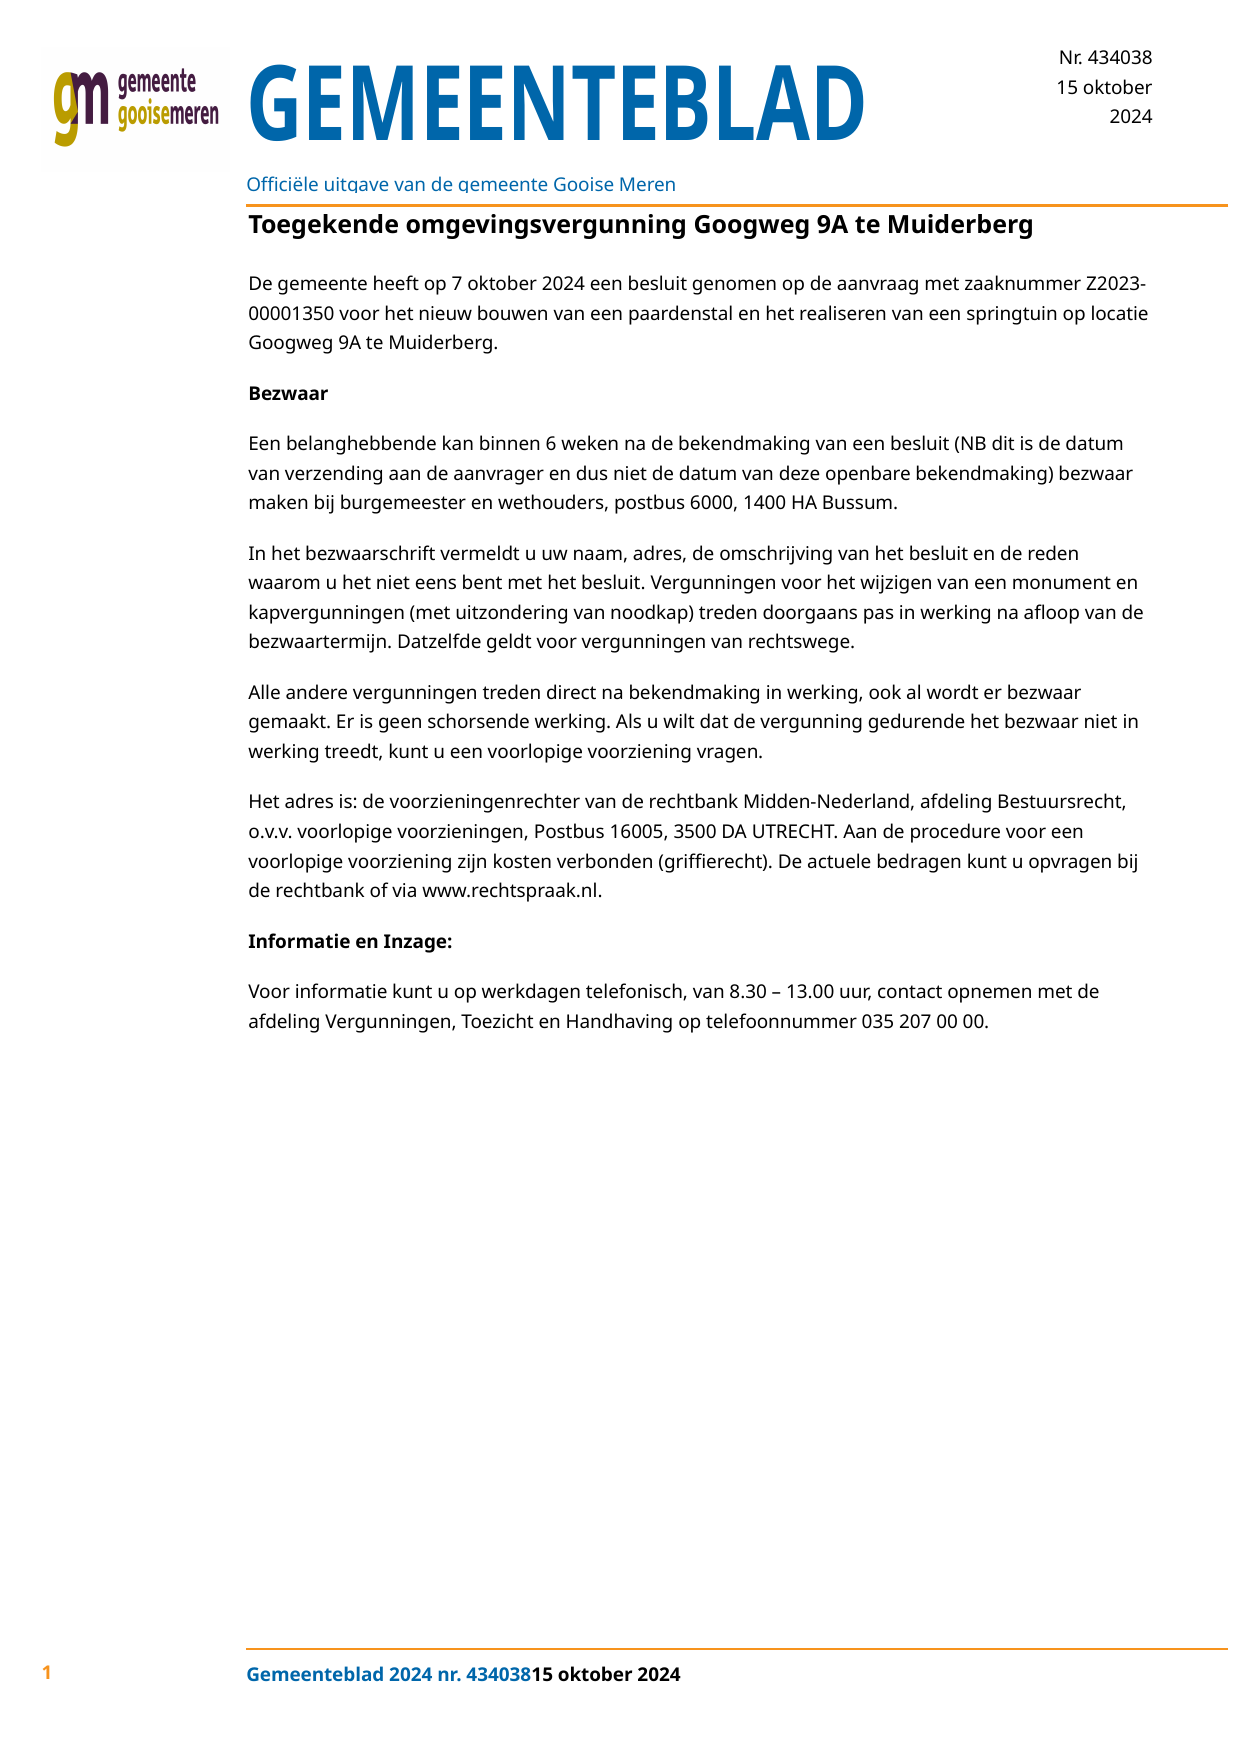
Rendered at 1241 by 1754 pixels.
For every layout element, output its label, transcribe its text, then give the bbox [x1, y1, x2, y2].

text Bezwaar [248, 380, 1152, 406]
text Toegekende omgevingsvergunning Googweg 9A te Muiderberg [248, 207, 1152, 241]
picture [41, 47, 231, 172]
text In het bezwaarschrift vermeldt u uw naam, adres, de omschrijving van het besluit en de reden waarom u het niet eens bent met het besluit. Vergunningen voor het wijzigen van een monument en kapvergunningen (met uitzondering van noodkap) treden doorgaans pas in werking na afloop van de bezwaartermijn. Datzelfde geldt voor vergunningen van rechtswege. [248, 540, 1152, 654]
text Alle andere vergunningen treden direct na bekendmaking in werking, ook al wordt er bezwaar gemaakt. Er is geen schorsende werking. Als u wilt dat de vergunning gedurende het bezwaar niet in werking treedt, kunt u een voorlopige voorziening vragen. [248, 679, 1152, 764]
text Informatie en Inzage: [248, 928, 1152, 953]
text Het adres is: de voorzieningenrechter van de rechtbank Midden-Nederland, afdeling Bestuursrecht, o.v.v. voorlopige voorzieningen, Postbus 16005, 3500 DA UTRECHT. Aan de procedure voor een voorlopige voorziening zijn kosten verbonden (griffierecht). De actuele bedragen kunt u opvragen bij de rechtbank of via www.rechtspraak.nl. [248, 789, 1152, 903]
text De gemeente heeft op 7 oktober 2024 een besluit genomen op de aanvraag met zaaknummer Z2023-00001350 voor het nieuw bouwen van een paardenstal en het realiseren van een springtuin op locatie Googweg 9A te Muiderberg. [248, 270, 1152, 355]
text Voor informatie kunt u op werkdagen telefonisch, van 8.30 – 13.00 uur, contact opnemen met de afdeling Vergunningen, Toezicht en Handhaving op telefoonnummer 035 207 00 00. [248, 978, 1152, 1033]
text Een belanghebbende kan binnen 6 weken na de bekendmaking van een besluit (NB dit is de datum van verzending aan de aanvrager en dus niet de datum van deze openbare bekendmaking) bezwaar maken bij burgemeester en wethouders, postbus 6000, 1400 HA Bussum. [248, 430, 1152, 515]
